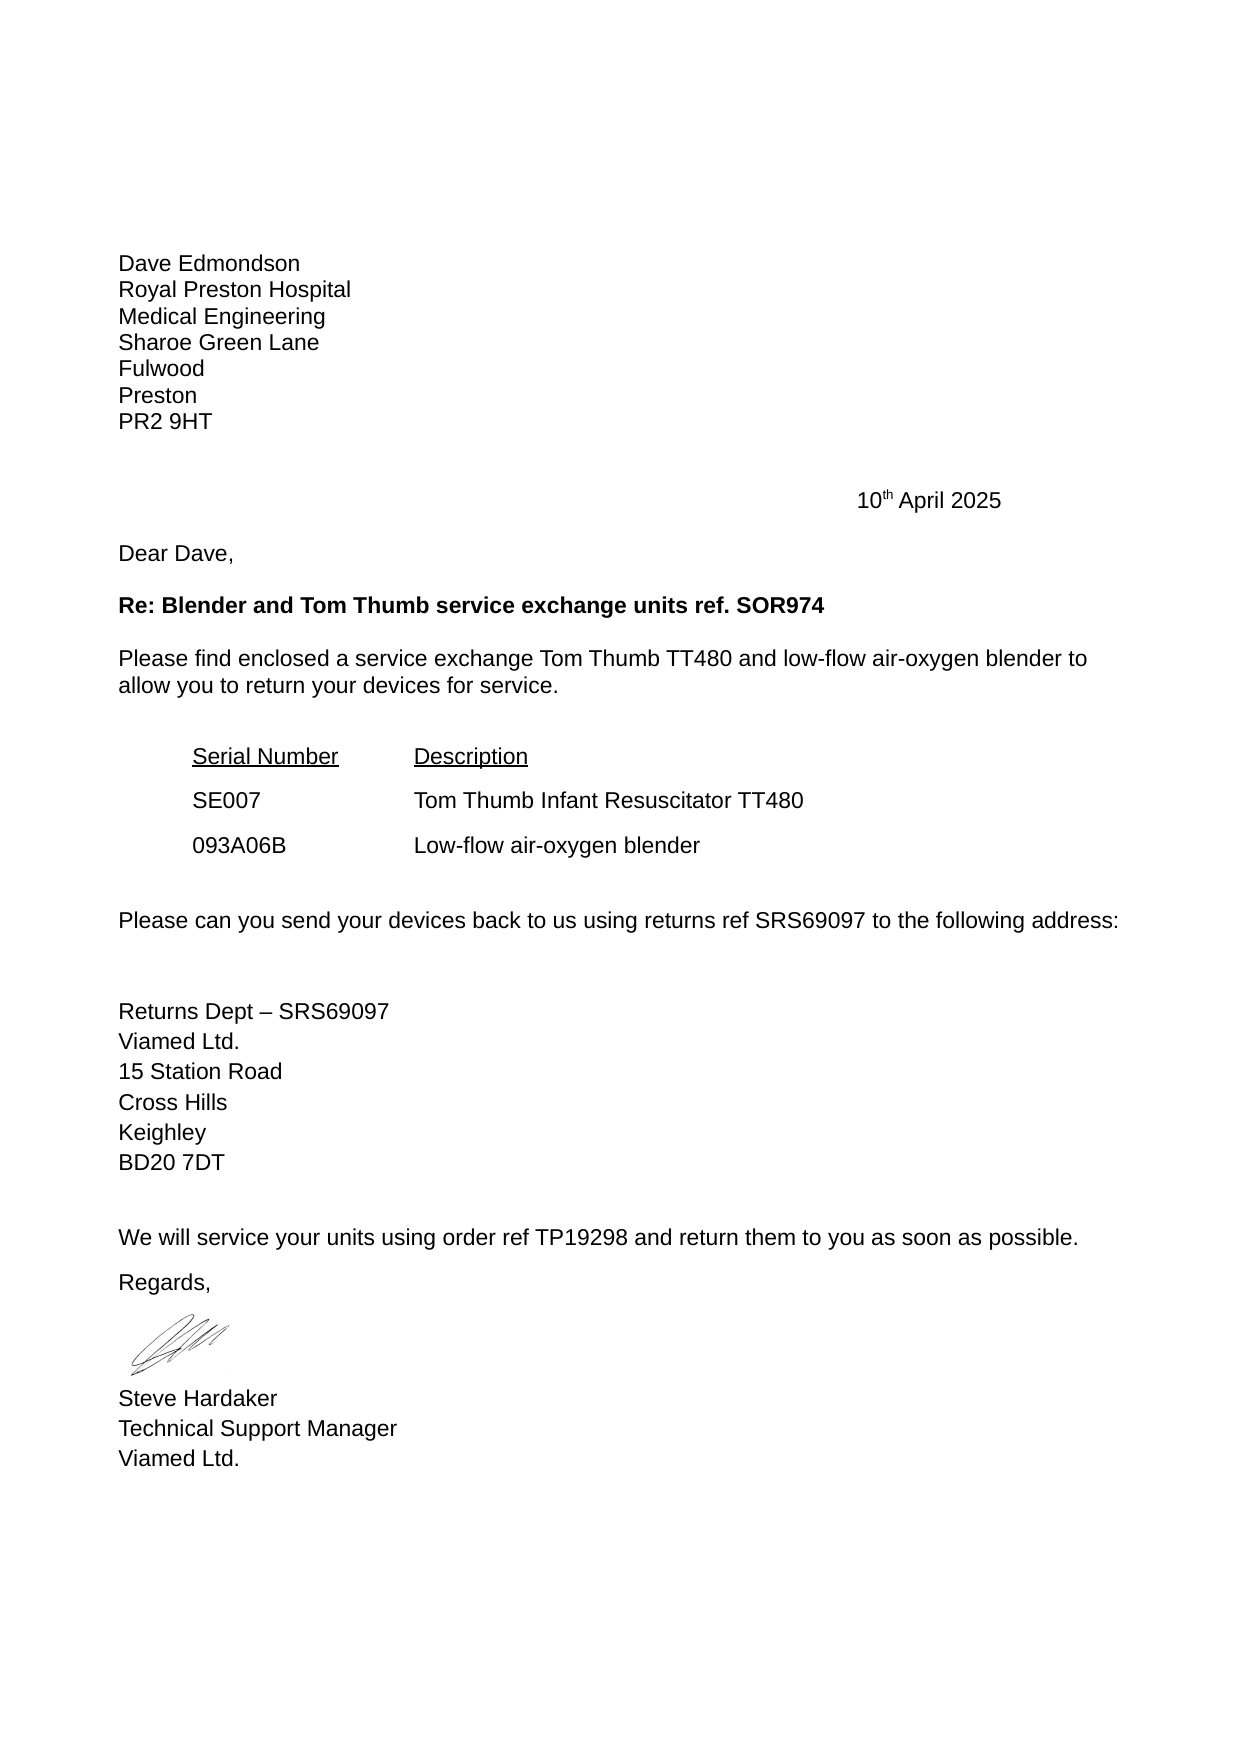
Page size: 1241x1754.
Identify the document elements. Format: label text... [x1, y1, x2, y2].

text Serial Number Description [118, 743, 1122, 769]
text Royal Preston Hospital [118, 276, 1122, 303]
text PR2 9HT [118, 408, 1122, 461]
text Fulwood [118, 355, 1122, 382]
text Please find enclosed a service exchange Tom Thumb TT480 and low-flow air-oxygen blender to allow you to return your devices for service. [118, 645, 1122, 698]
text SE007 Tom Thumb Infant Resuscitator TT480 [118, 787, 1122, 814]
text Please can you send your devices back to us using returns ref SRS69097 to the following address: Returns Dept – SRS69097 Viamed Ltd. 15 Station Road Cross Hills Keighley BD20 7DT [118, 877, 1122, 1175]
text Dear Dave, [118, 540, 1122, 566]
text Steve Hardaker Technical Support Manager Viamed Ltd. [118, 1313, 1122, 1471]
text Re: Blender and Tom Thumb service exchange units ref. SOR974 [118, 592, 1122, 619]
text Dave Edmondson [118, 223, 1122, 276]
text Preston [118, 382, 1122, 408]
picture [118, 1300, 247, 1381]
text We will service your units using order ref TP19298 and return them to you as soon as possible. [118, 1194, 1122, 1250]
text Sharoe Green Lane [118, 329, 1122, 355]
text 10th April 2025 [118, 487, 1122, 513]
text 093A06B Low-flow air-oxygen blender [118, 832, 1122, 859]
text Regards, [118, 1269, 1122, 1295]
text Medical Engineering [118, 303, 1122, 329]
